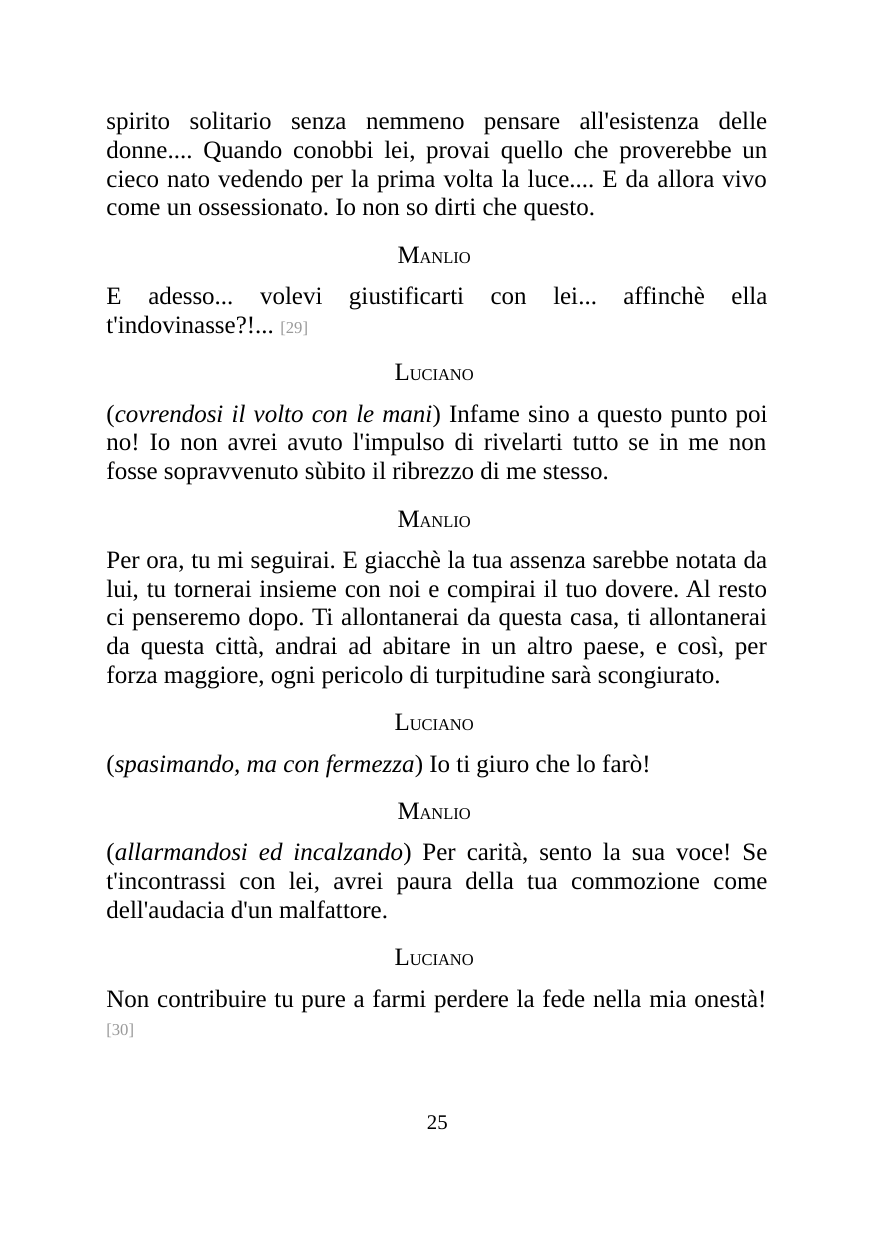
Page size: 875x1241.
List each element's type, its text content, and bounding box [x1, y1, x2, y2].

text (spasimando, ma con fermezza) Io ti giuro che lo farò! [106, 749, 768, 777]
text Manlio [106, 504, 768, 532]
text Non contribuire tu pure a farmi perdere la fede nella mia onestà! [30] [106, 984, 768, 1041]
text (allarmandosi ed incalzando) Per carità, sento la sua voce! Se t'incontrassi con lei, avrei paura della tua commozione come dell'audacia d'un malfattore. [106, 837, 768, 924]
text E adesso... volevi giustificarti con lei... affinchè ella t'indovinasse?!... [29] [106, 281, 768, 339]
text spirito solitario senza nemmeno pensare all'esistenza delle donne.... Quando conobbi lei, provai quello che proverebbe un cieco nato vedendo per la prima volta la luce.... E da allora vivo come un ossessionato. Io non so dirti che questo. [106, 106, 768, 221]
text Luciano [106, 942, 768, 971]
text Luciano [106, 357, 768, 386]
text Luciano [106, 707, 768, 736]
text Manlio [106, 796, 768, 825]
text Per ora, tu mi seguirai. E giacchè la tua assenza sarebbe notata da lui, tu tornerai insieme con noi e compirai il tuo dovere. Al resto ci penseremo dopo. Ti allontanerai da questa casa, ti allontanerai da questa città, andrai ad abitare in un altro paese, e così, per forza maggiore, ogni pericolo di turpitudine sarà scongiurato. [106, 545, 768, 689]
text Manlio [106, 240, 768, 269]
text (covrendosi il volto con le mani) Infame sino a questo punto poi no! Io non avrei avuto l'impulso di rivelarti tutto se in me non fosse sopravvenuto sùbito il ribrezzo di me stesso. [106, 399, 768, 485]
